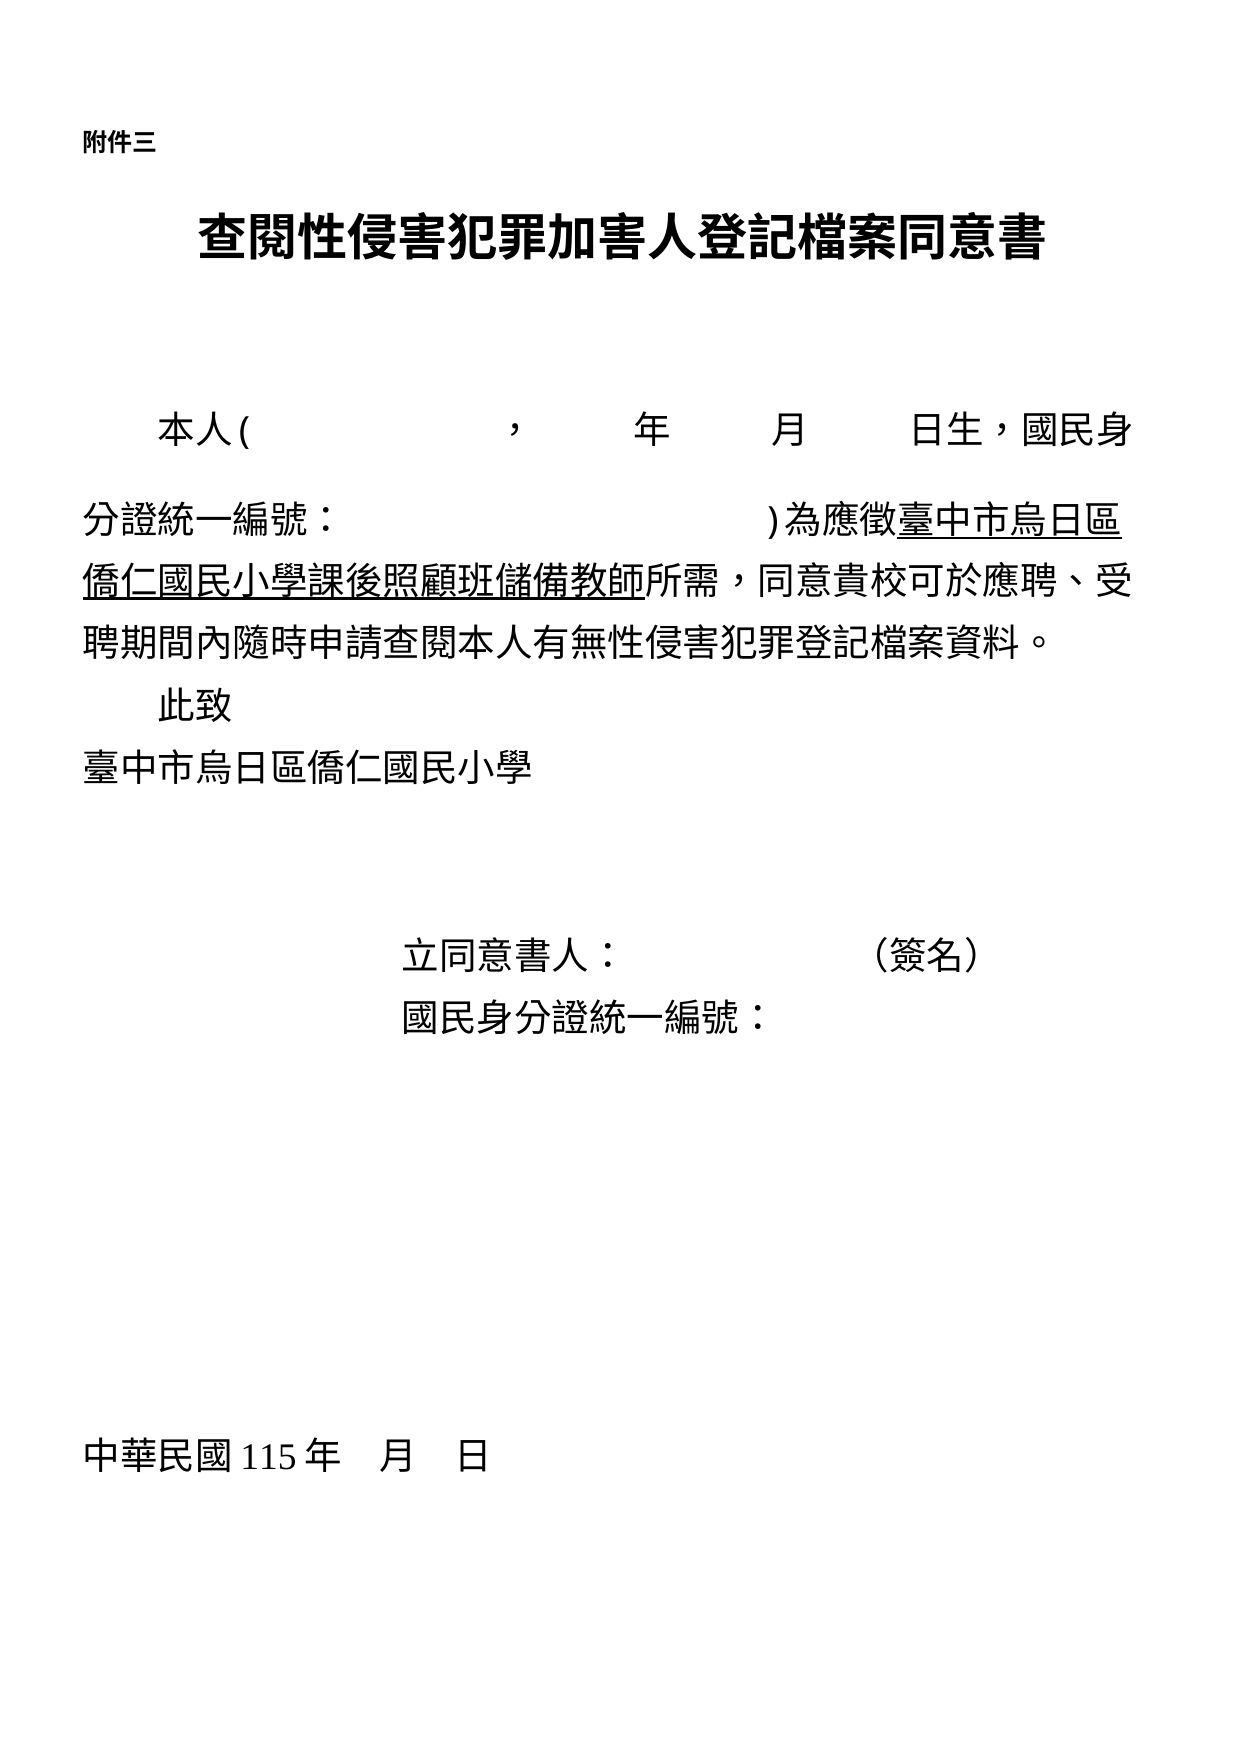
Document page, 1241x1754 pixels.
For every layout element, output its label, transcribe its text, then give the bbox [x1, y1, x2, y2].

text 中華民國115年 月 日 [83, 1411, 1146, 1474]
text 國民身分證統一編號： [83, 974, 1146, 1036]
text 本人( ○ ○ ○ ，○○年○○月○○日生，國民身分證統一編號：○○○○○○○○○○)為應徵臺中市烏日區僑仁國民小學課後照顧班儲備教師所需，同意貴校可於應聘、受聘期間內隨時申請查閱本人有無性侵害犯罪登記檔案資料。 [83, 349, 1146, 661]
text 附件三 [83, 99, 1162, 161]
text 立同意書人： （簽名） [83, 911, 1146, 974]
text 臺中市烏日區僑仁國民小學 [83, 724, 1146, 786]
text 此致 [83, 661, 1146, 724]
text 查閱性侵害犯罪加害人登記檔案同意書 [83, 161, 1162, 286]
